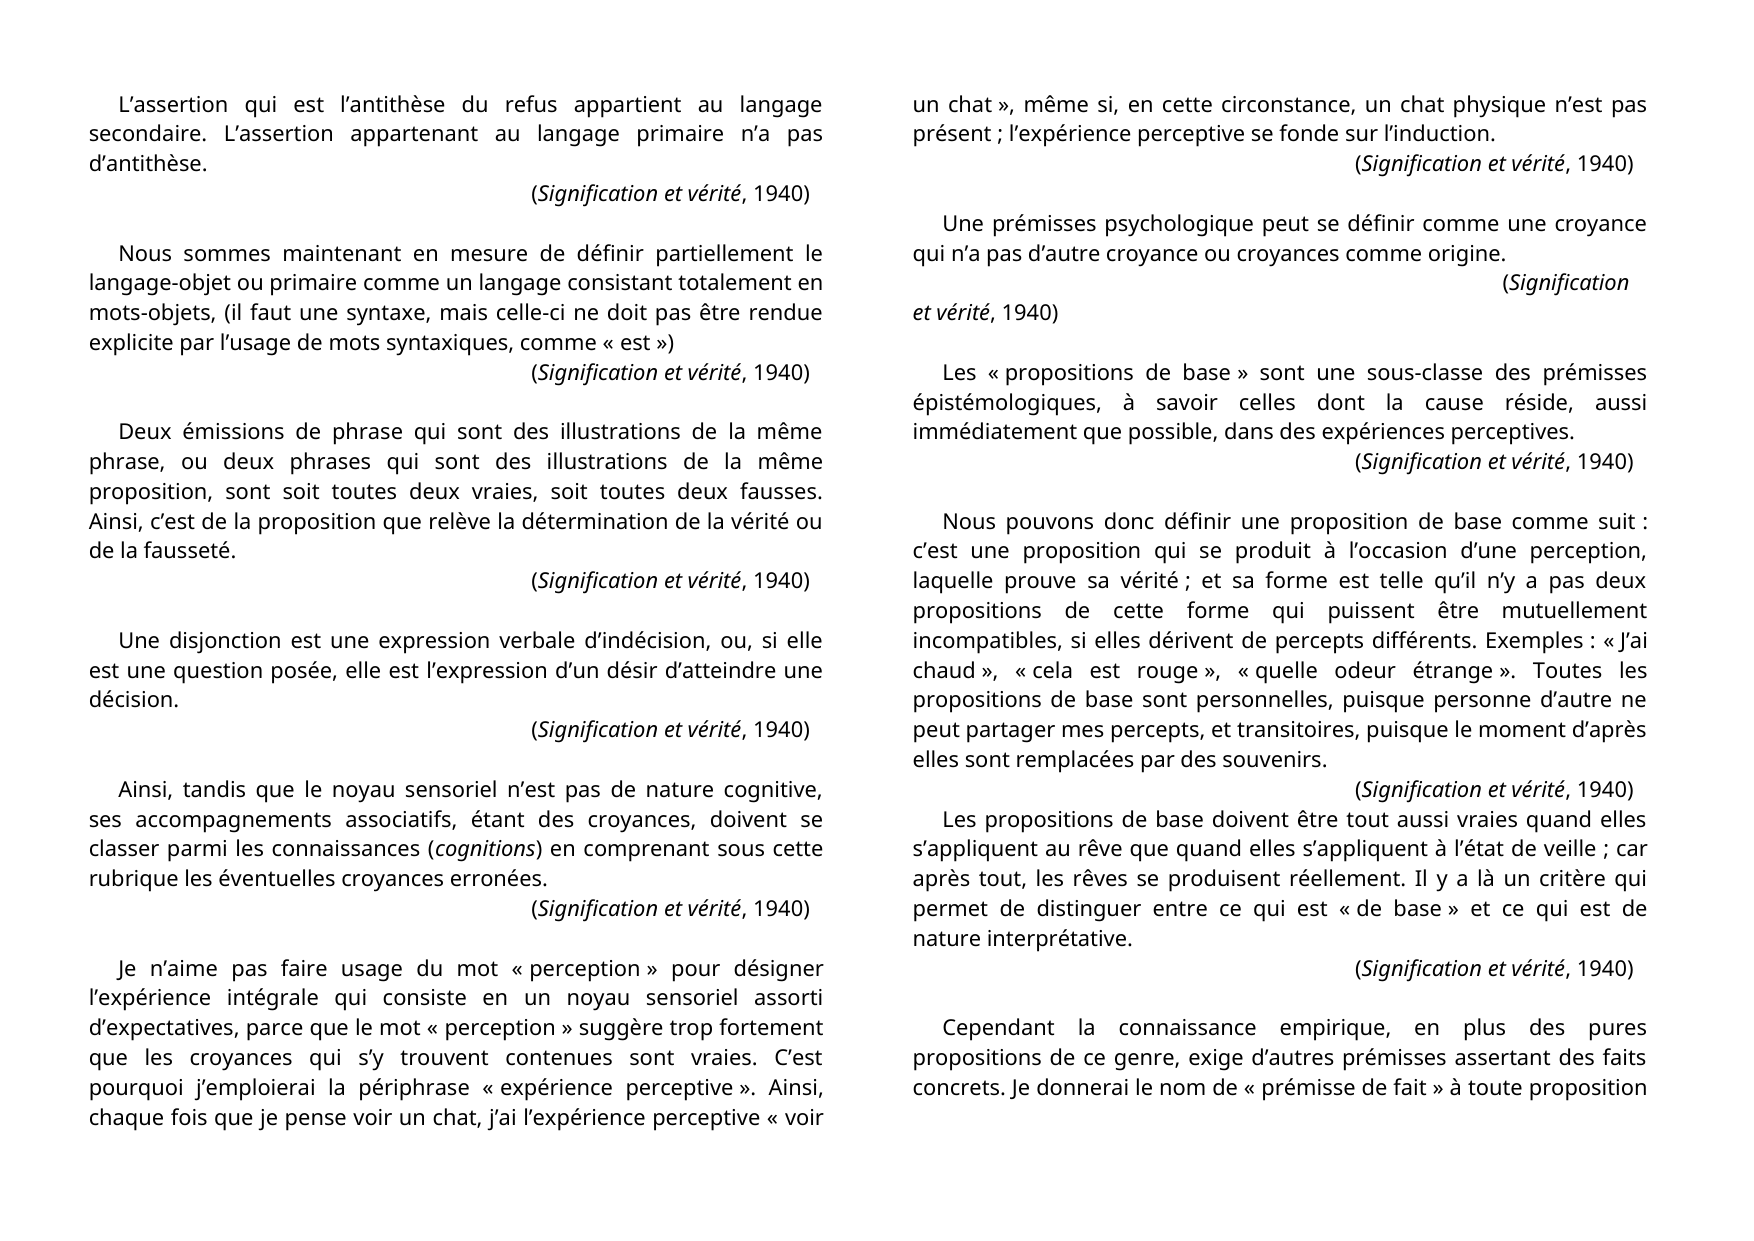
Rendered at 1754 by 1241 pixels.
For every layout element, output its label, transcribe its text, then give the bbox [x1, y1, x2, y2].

text Je n’aime pas faire usage du mot « perception » pour désigner l’expérience intégrale qui consiste en un noyau sensoriel assorti d’expectatives, parce que le mot « perception » suggère trop fortement que les croyances qui s’y trouvent contenues sont vraies. C’est pourquoi j’emploierai la périphrase « expérience perceptive ». Ainsi, chaque fois que je pense voir un chat, j’ai l’expérience perceptive « voir [88, 952, 824, 1131]
text Une prémisses psychologique peut se définir comme une croyance qui n’a pas d’autre croyance ou croyances comme origine. (Signification et vérité, 1940) [912, 208, 1648, 327]
text (Signification et vérité, 1940) [88, 357, 824, 386]
text un chat », même si, en cette circonstance, un chat physique n’est pas présent ; l’expérience perceptive se fonde sur l’induction. [912, 88, 1648, 148]
text Deux émissions de phrase qui sont des illustrations de la même phrase, ou deux phrases qui sont des illustrations de la même proposition, sont soit toutes deux vraies, soit toutes deux fausses. Ainsi, c’est de la proposition que relève la détermination de la vérité ou de la fausseté. [88, 416, 824, 565]
text (Signification et vérité, 1940) [912, 148, 1648, 178]
text (Signification et vérité, 1940) [88, 565, 824, 595]
text Ainsi, tandis que le noyau sensoriel n’est pas de nature cognitive, ses accompagnements associatifs, étant des croyances, doivent se classer parmi les connaissances (cognitions) en comprenant sous cette rubrique les éventuelles croyances erronées. [88, 774, 824, 893]
text (Signification et vérité, 1940) [912, 952, 1648, 982]
text Cependant la connaissance empirique, en plus des pures propositions de ce genre, exige d’autres prémisses assertant des faits concrets. Je donnerai le nom de « prémisse de fait » à toute proposition [912, 1012, 1648, 1101]
text Nous pouvons donc définir une proposition de base comme suit : c’est une proposition qui se produit à l’occasion d’une perception, laquelle prouve sa vérité ; et sa forme est telle qu’il n’y a pas deux propositions de cette forme qui puissent être mutuellement incompatibles, si elles dérivent de percepts différents. Exemples : « J’ai chaud », « cela est rouge », « quelle odeur étrange ». Toutes les propositions de base sont personnelles, puisque personne d’autre ne peut partager mes percepts, et transitoires, puisque le moment d’après elles sont remplacées par des souvenirs. [912, 506, 1648, 774]
text Les « propositions de base » sont une sous-classe des prémisses épistémologiques, à savoir celles dont la cause réside, aussi immédiatement que possible, dans des expériences perceptives. [912, 357, 1648, 446]
text L’assertion qui est l’antithèse du refus appartient au langage secondaire. L’assertion appartenant au langage primaire n’a pas d’antithèse. [88, 88, 824, 178]
text Les propositions de base doivent être tout aussi vraies quand elles s’appliquent au rêve que quand elles s’appliquent à l’état de veille ; car après tout, les rêves se produisent réellement. Il y a là un critère qui permet de distinguer entre ce qui est « de base » et ce qui est de nature interprétative. [912, 803, 1648, 952]
text (Signification et vérité, 1940) [88, 178, 824, 208]
text (Signification et vérité, 1940) [88, 893, 824, 923]
text Une disjonction est une expression verbale d’indécision, ou, si elle est une question posée, elle est l’expression d’un désir d’atteindre une décision. [88, 625, 824, 714]
text (Signification et vérité, 1940) [912, 774, 1648, 803]
text Nous sommes maintenant en mesure de définir partiellement le langage-objet ou primaire comme un langage consistant totalement en mots-objets, (il faut une syntaxe, mais celle-ci ne doit pas être rendue explicite par l’usage de mots syntaxiques, comme « est ») [88, 237, 824, 357]
text (Signification et vérité, 1940) [912, 446, 1648, 476]
text (Signification et vérité, 1940) [88, 714, 824, 744]
